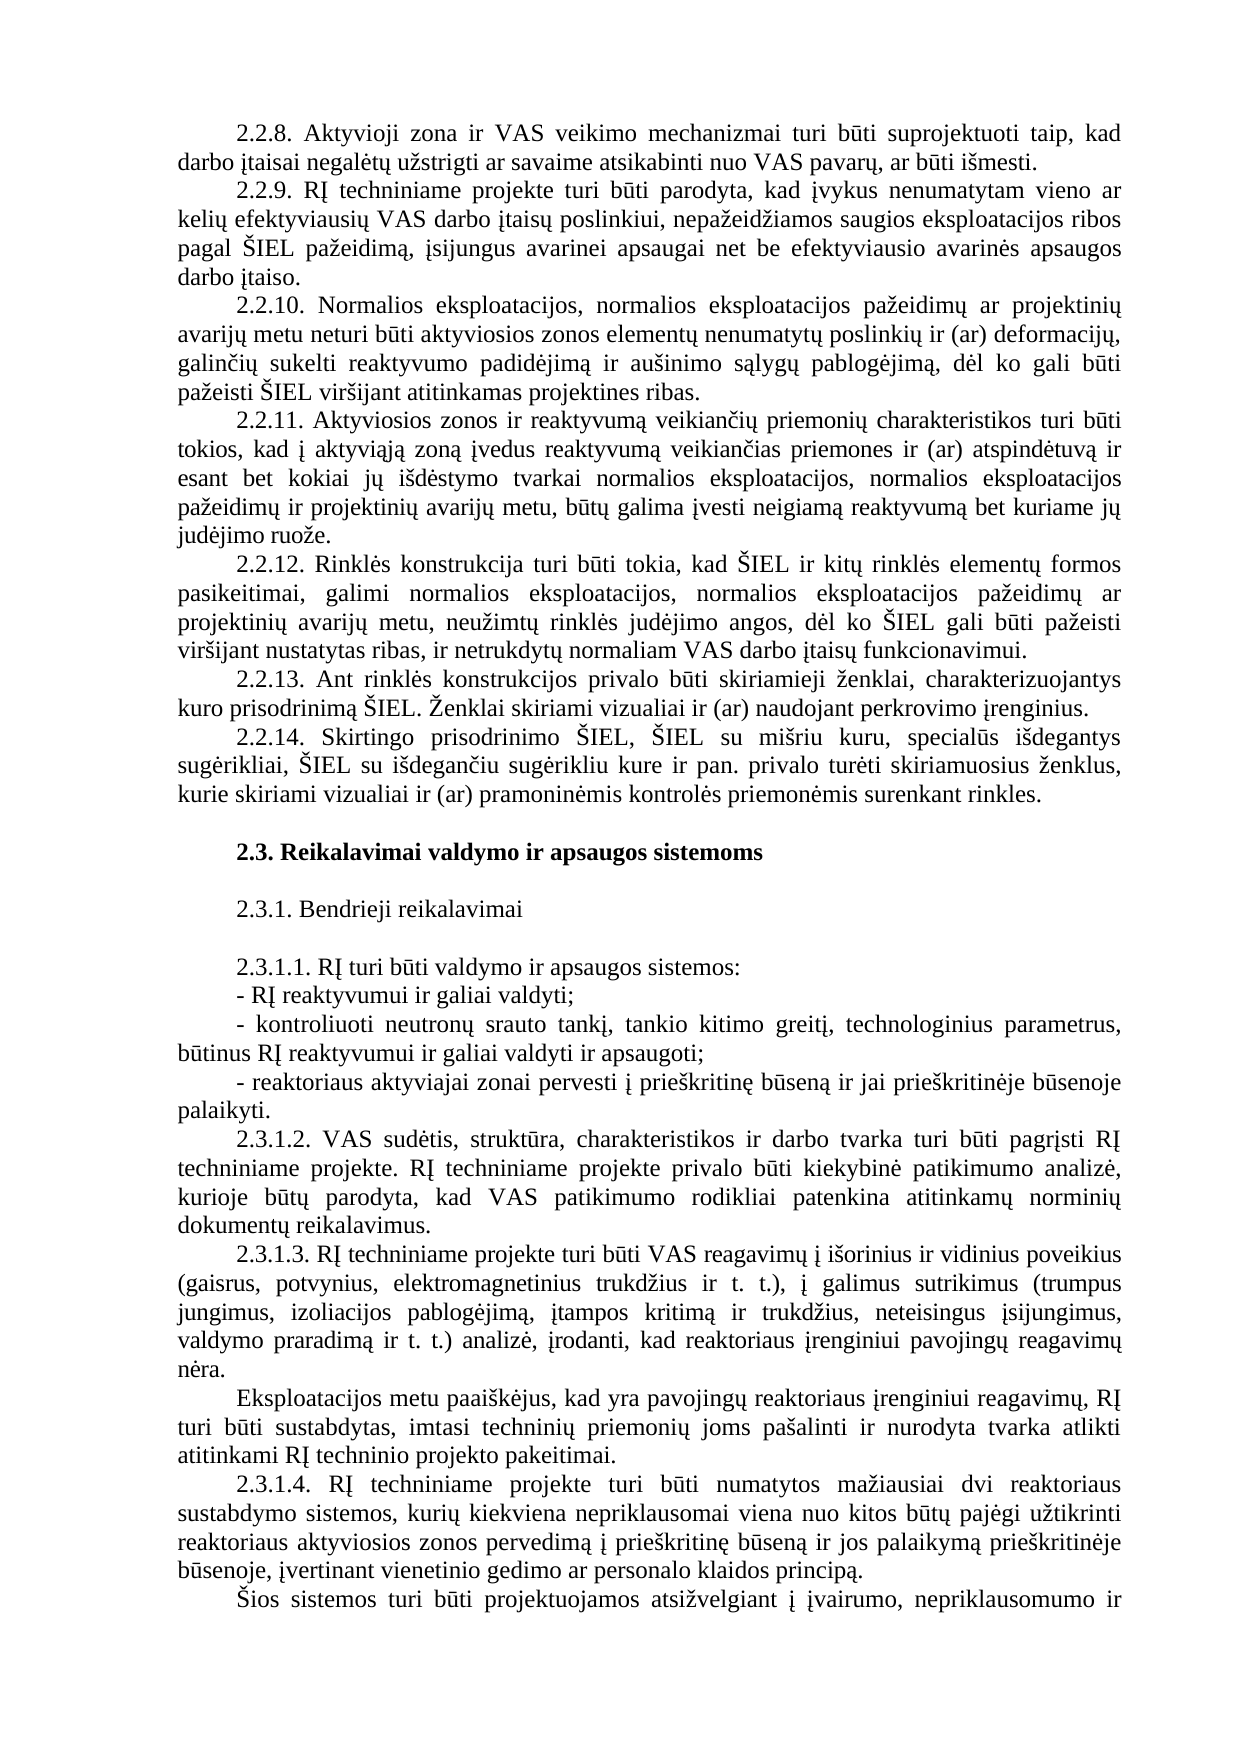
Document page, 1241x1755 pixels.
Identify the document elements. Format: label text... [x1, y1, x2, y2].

text 2.2.13. Ant rinklės konstrukcijos privalo būti skiriamieji ženklai, charakterizuojantys kuro prisodrinimą ŠIEL. Ženklai skiriami vizualiai ir (ar) naudojant perkrovimo įrenginius. [177, 664, 1122, 722]
text 2.3. Reikalavimai valdymo ir apsaugos sistemoms [177, 837, 1122, 866]
text 2.3.1.3. RĮ techniniame projekte turi būti VAS reagavimų į išorinius ir vidinius poveikius (gaisrus, potvynius, elektromagnetinius trukdžius ir t. t.), į galimus sutrikimus (trumpus jungimus, izoliacijos pablogėjimą, įtampos kritimą ir trukdžius, neteisingus įsijungimus, valdymo praradimą ir t. t.) analizė, įrodanti, kad reaktoriaus įrenginiui pavojingų reagavimų nėra. [177, 1239, 1122, 1383]
text - kontroliuoti neutronų srauto tankį, tankio kitimo greitį, technologinius parametrus, būtinus RĮ reaktyvumui ir galiai valdyti ir apsaugoti; [177, 1009, 1122, 1067]
text 2.3.1.4. RĮ techniniame projekte turi būti numatytos mažiausiai dvi reaktoriaus sustabdymo sistemos, kurių kiekviena nepriklausomai viena nuo kitos būtų pajėgi užtikrinti reaktoriaus aktyviosios zonos pervedimą į prieškritinę būseną ir jos palaikymą prieškritinėje būsenoje, įvertinant vienetinio gedimo ar personalo klaidos principą. [177, 1469, 1122, 1584]
text 2.2.14. Skirtingo prisodrinimo ŠIEL, ŠIEL su mišriu kuru, specialūs išdegantys sugėrikliai, ŠIEL su išdegančiu sugėrikliu kure ir pan. privalo turėti skiriamuosius ženklus, kurie skiriami vizualiai ir (ar) pramoninėmis kontrolės priemonėmis surenkant rinkles. [177, 722, 1122, 808]
text 2.3.1.2. VAS sudėtis, struktūra, charakteristikos ir darbo tvarka turi būti pagrįsti RĮ techniniame projekte. RĮ techniniame projekte privalo būti kiekybinė patikimumo analizė, kurioje būtų parodyta, kad VAS patikimumo rodikliai patenkina atitinkamų norminių dokumentų reikalavimus. [177, 1124, 1122, 1239]
text - RĮ reaktyvumui ir galiai valdyti; [177, 981, 1122, 1009]
text Eksploatacijos metu paaiškėjus, kad yra pavojingų reaktoriaus įrenginiui reagavimų, RĮ turi būti sustabdytas, imtasi techninių priemonių joms pašalinti ir nurodyta tvarka atlikti atitinkami RĮ techninio projekto pakeitimai. [177, 1383, 1122, 1469]
text 2.2.9. RĮ techniniame projekte turi būti parodyta, kad įvykus nenumatytam vieno ar kelių efektyviausių VAS darbo įtaisų poslinkiui, nepažeidžiamos saugios eksploatacijos ribos pagal ŠIEL pažeidimą, įsijungus avarinei apsaugai net be efektyviausio avarinės apsaugos darbo įtaiso. [177, 176, 1122, 291]
text Šios sistemos turi būti projektuojamos atsižvelgiant į įvairumo, nepriklausomumo ir [177, 1584, 1122, 1613]
text 2.2.10. Normalios eksploatacijos, normalios eksploatacijos pažeidimų ar projektinių avarijų metu neturi būti aktyviosios zonos elementų nenumatytų poslinkių ir (ar) deformacijų, galinčių sukelti reaktyvumo padidėjimą ir aušinimo sąlygų pablogėjimą, dėl ko gali būti pažeisti ŠIEL viršijant atitinkamas projektines ribas. [177, 291, 1122, 406]
text 2.2.12. Rinklės konstrukcija turi būti tokia, kad ŠIEL ir kitų rinklės elementų formos pasikeitimai, galimi normalios eksploatacijos, normalios eksploatacijos pažeidimų ar projektinių avarijų metu, neužimtų rinklės judėjimo angos, dėl ko ŠIEL gali būti pažeisti viršijant nustatytas ribas, ir netrukdytų normaliam VAS darbo įtaisų funkcionavimui. [177, 549, 1122, 664]
text 2.3.1. Bendrieji reikalavimai [177, 894, 1122, 923]
text 2.2.11. Aktyviosios zonos ir reaktyvumą veikiančių priemonių charakteristikos turi būti tokios, kad į aktyviąją zoną įvedus reaktyvumą veikiančias priemones ir (ar) atspindėtuvą ir esant bet kokiai jų išdėstymo tvarkai normalios eksploatacijos, normalios eksploatacijos pažeidimų ir projektinių avarijų metu, būtų galima įvesti neigiamą reaktyvumą bet kuriame jų judėjimo ruože. [177, 406, 1122, 549]
text 2.3.1.1. RĮ turi būti valdymo ir apsaugos sistemos: [177, 952, 1122, 981]
text 2.2.8. Aktyvioji zona ir VAS veikimo mechanizmai turi būti suprojektuoti taip, kad darbo įtaisai negalėtų užstrigti ar savaime atsikabinti nuo VAS pavarų, ar būti išmesti. [177, 118, 1122, 176]
text - reaktoriaus aktyviajai zonai pervesti į prieškritinę būseną ir jai prieškritinėje būsenoje palaikyti. [177, 1067, 1122, 1124]
